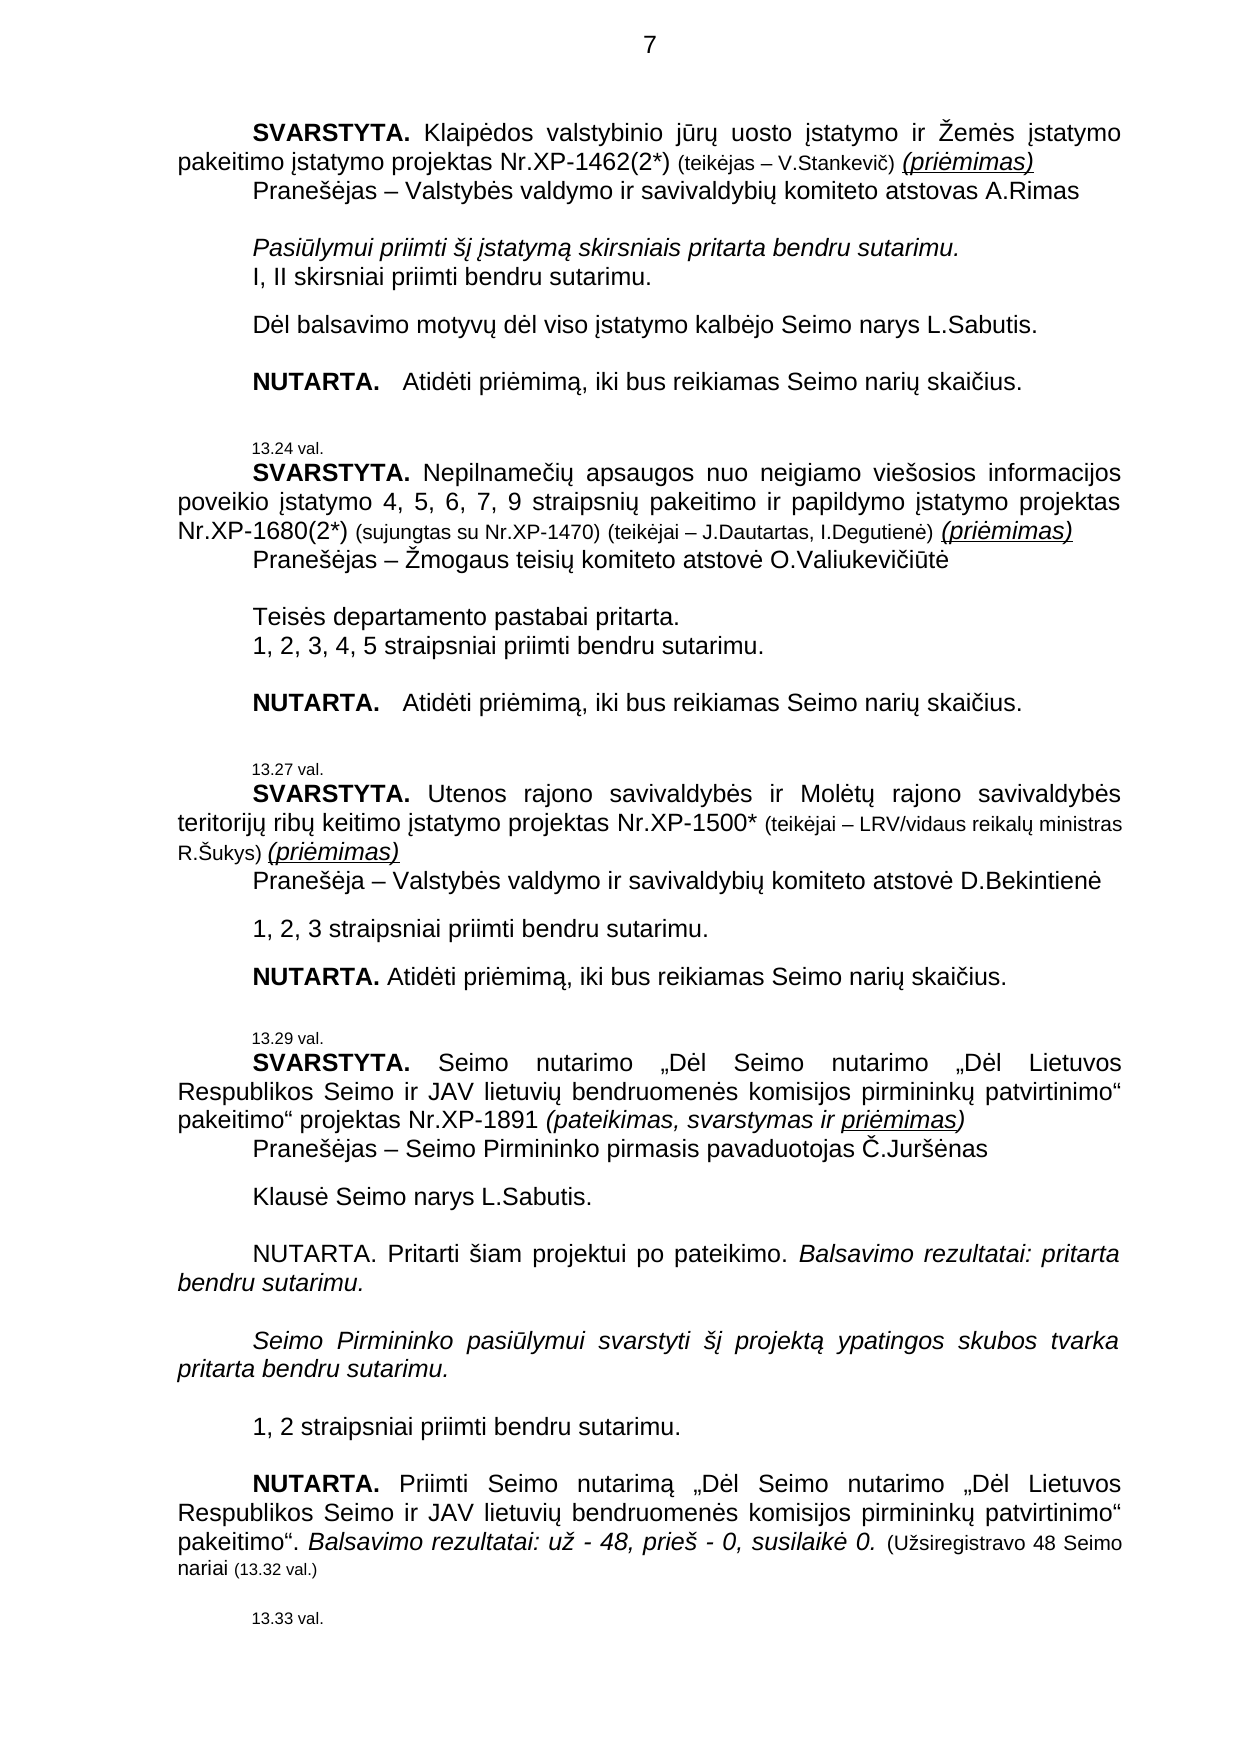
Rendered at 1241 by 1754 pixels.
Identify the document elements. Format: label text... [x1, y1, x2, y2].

text Teisės departamento pastabai pritarta. [177, 602, 1122, 631]
text Dėl balsavimo motyvų dėl viso įstatymo kalbėjo Seimo narys L.Sabutis. [177, 310, 1122, 338]
text 1, 2, 3, 4, 5 straipsniai priimti bendru sutarimu. [177, 631, 1122, 659]
text NUTARTA. Priimti Seimo nutarimą „Dėl Seimo nutarimo „Dėl Lietuvos Respublikos Seimo ir JAV lietuvių bendruomenės komisijos pirmininkų patvirtinimo“ pakeitimo“. Balsavimo rezultatai: už - 48, prieš - 0, susilaikė 0. (Užsiregistravo 48 Seimo nariai (13.32 val.) [177, 1469, 1122, 1580]
text Pranešėjas – Seimo Pirmininko pirmasis pavaduotojas Č.Juršėnas [177, 1134, 1122, 1163]
text 13.33 val. [177, 1608, 1122, 1628]
text NUTARTA. Atidėti priėmimą, iki bus reikiamas Seimo narių skaičius. [177, 961, 1122, 990]
text Pasiūlymui priimti šį įstatymą skirsniais pritarta bendru sutarimu. [177, 233, 1122, 262]
text NUTARTA. Pritarti šiam projektui po pateikimo. Balsavimo rezultatai: pritarta bendru sutarimu. [177, 1239, 1122, 1297]
text NUTARTA. Atidėti priėmimą, iki bus reikiamas Seimo narių skaičius. [177, 367, 1122, 396]
text Pranešėja – Valstybės valdymo ir savivaldybių komiteto atstovė D.Bekintienė [177, 866, 1122, 894]
text Pranešėjas – Valstybės valdymo ir savivaldybių komiteto atstovas A.Rimas [177, 176, 1122, 204]
text 13.29 val. [177, 1029, 1122, 1048]
text 1, 2 straipsniai priimti bendru sutarimu. [177, 1412, 1122, 1441]
text Klausė Seimo narys L.Sabutis. [177, 1182, 1122, 1211]
text NUTARTA. Atidėti priėmimą, iki bus reikiamas Seimo narių skaičius. [177, 688, 1122, 717]
text Pranešėjas – Žmogaus teisių komiteto atstovė O.Valiukevičiūtė [177, 544, 1122, 573]
text SVARSTYTA. Nepilnamečių apsaugos nuo neigiamo viešosios informacijos poveikio įstatymo 4, 5, 6, 7, 9 straipsnių pakeitimo ir papildymo įstatymo projektas Nr.XP-1680(2*) (sujungtas su Nr.XP-1470) (teikėjai – J.Dautartas, I.Degutienė) (priėmimas) [177, 458, 1122, 544]
text SVARSTYTA. Utenos rajono savivaldybės ir Molėtų rajono savivaldybės teritorijų ribų keitimo įstatymo projektas Nr.XP-1500* (teikėjai – LRV/vidaus reikalų ministras R.Šukys) (priėmimas) [177, 779, 1122, 866]
text 1, 2, 3 straipsniai priimti bendru sutarimu. [177, 913, 1122, 942]
text SVARSTYTA. Klaipėdos valstybinio jūrų uosto įstatymo ir Žemės įstatymo pakeitimo įstatymo projektas Nr.XP-1462(2*) (teikėjas – V.Stankevič) (priėmimas) [177, 118, 1122, 176]
text Seimo Pirmininko pasiūlymui svarstyti šį projektą ypatingos skubos tvarka pritarta bendru sutarimu. [177, 1326, 1122, 1383]
text 13.27 val. [177, 760, 1122, 779]
text SVARSTYTA. Seimo nutarimo „Dėl Seimo nutarimo „Dėl Lietuvos Respublikos Seimo ir JAV lietuvių bendruomenės komisijos pirmininkų patvirtinimo“ pakeitimo“ projektas Nr.XP-1891 (pateikimas, svarstymas ir priėmimas) [177, 1048, 1122, 1134]
text I, II skirsniai priimti bendru sutarimu. [177, 262, 1122, 291]
text 13.24 val. [177, 439, 1122, 458]
